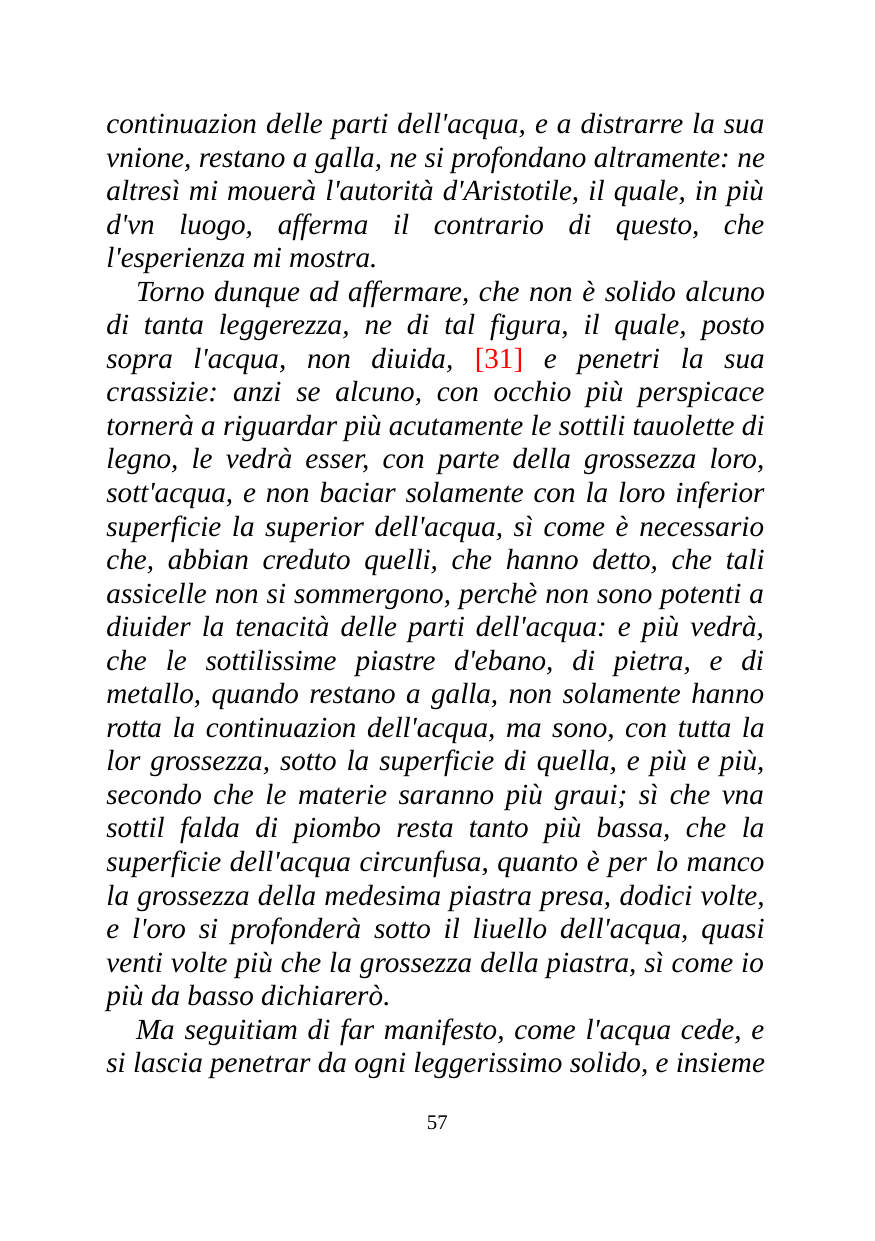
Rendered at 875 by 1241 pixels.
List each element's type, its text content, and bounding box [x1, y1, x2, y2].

text Ma seguitiam di far manifesto, come l'acqua cede, e si lascia penetrar da ogni leggerissimo solido, e insieme [106, 1012, 768, 1079]
text continuazion delle parti dell'acqua, e a distrarre la sua vnione, restano a galla, ne si profondano altramente: ne altresì mi mouerà l'autorità d'Aristotile, il quale, in più d'vn luogo, afferma il contrario di questo, che l'esperienza mi mostra. [106, 106, 768, 274]
text Torno dunque ad affermare, che non è solido alcuno di tanta leggerezza, ne di tal figura, il quale, posto sopra l'acqua, non diuida, [31] e penetri la sua crassizie: anzi se alcuno, con occhio più perspicace tornerà a riguardar più acutamente le sottili tauolette di legno, le vedrà esser, con parte della grossezza loro, sott'acqua, e non baciar solamente con la loro inferior superficie la superior dell'acqua, sì come è necessario che, abbian creduto quelli, che hanno detto, che tali assicelle non si sommergono, perchè non sono potenti a diuider la tenacità delle parti dell'acqua: e più vedrà, che le sottilissime piastre d'ebano, di pietra, e di metallo, quando restano a galla, non solamente hanno rotta la continuazion dell'acqua, ma sono, con tutta la lor grossezza, sotto la superficie di quella, e più e più, secondo che le materie saranno più graui; sì che vna sottil falda di piombo resta tanto più bassa, che la superficie dell'acqua circunfusa, quanto è per lo manco la grossezza della medesima piastra presa, dodici volte, e l'oro si profonderà sotto il liuello dell'acqua, quasi venti volte più che la grossezza della piastra, sì come io più da basso dichiarerò. [106, 274, 768, 1012]
